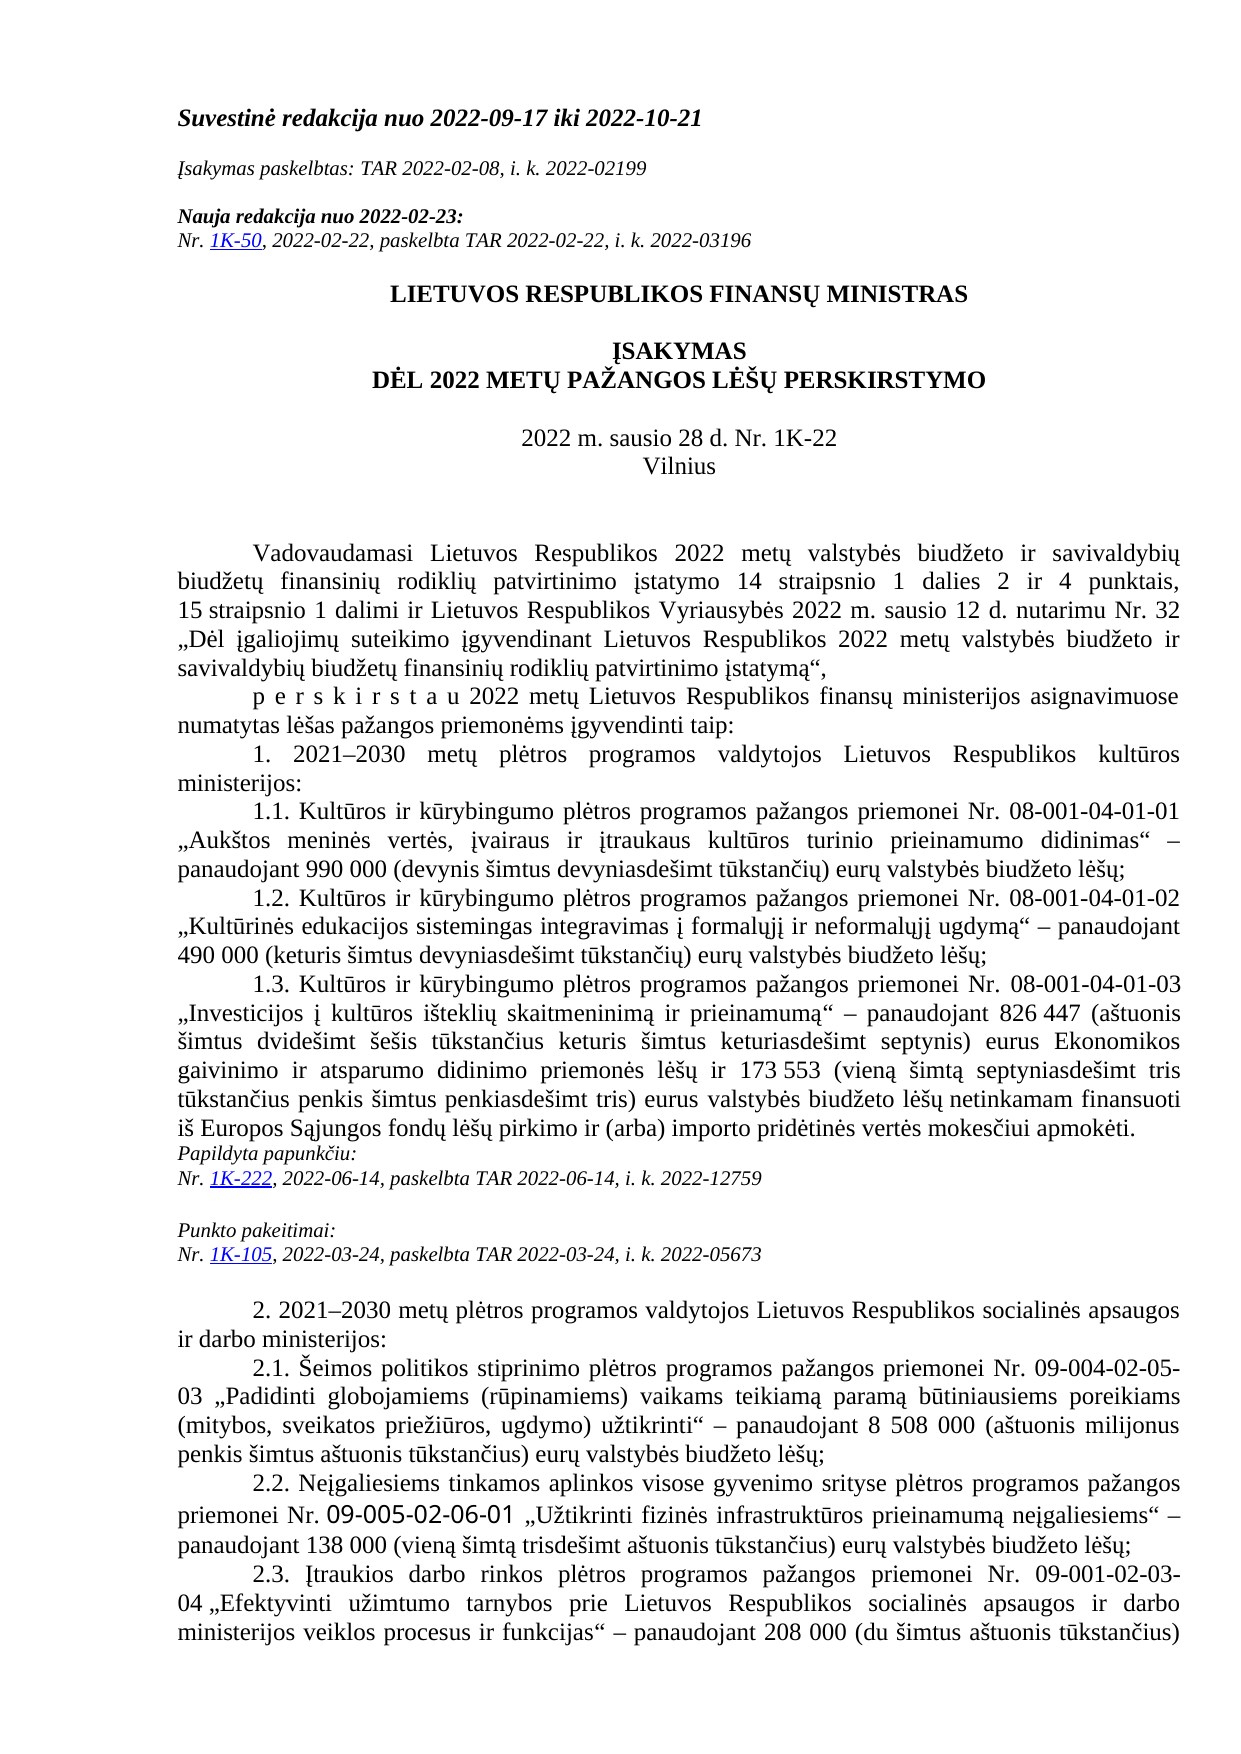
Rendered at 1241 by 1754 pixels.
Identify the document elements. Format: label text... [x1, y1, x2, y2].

text DĖL 2022 METŲ PAŽANGOS LĖŠŲ PERSKIRSTYMO [177, 365, 1181, 394]
text 1. 2021–2030 metų plėtros programos valdytojos Lietuvos Respublikos kultūros ministerijos: [177, 739, 1181, 796]
text 2.3. Įtraukios darbo rinkos plėtros programos pažangos priemonei Nr. 09-001-02-03-04 „Efektyvinti užimtumo tarnybos prie Lietuvos Respublikos socialinės apsaugos ir darbo ministerijos veiklos procesus ir funkcijas“ – panaudojant 208 000 (du šimtus aštuonis tūkstančius) [177, 1559, 1181, 1645]
text 1.2. Kultūros ir kūrybingumo plėtros programos pažangos priemonei Nr. 08-001-04-01-02 „Kultūrinės edukacijos sistemingas integravimas į formalųjį ir neformalųjį ugdymą“ – panaudojant 490 000 (keturis šimtus devyniasdešimt tūkstančių) eurų valstybės biudžeto lėšų; [177, 883, 1181, 969]
text Suvestinė redakcija nuo 2022-09-17 iki 2022-10-21 [177, 103, 1181, 132]
text 2.2. Neįgaliesiems tinkamos aplinkos visose gyvenimo srityse plėtros programos pažangos priemonei Nr. 09-005-02-06-01 „Užtikrinti fizinės infrastruktūros prieinamumą neįgaliesiems“ – panaudojant 138 000 (vieną šimtą trisdešimt aštuonis tūkstančius) eurų valstybės biudžeto lėšų; [177, 1468, 1181, 1559]
text 2022 m. sausio 28 d. Nr. 1K-22 [177, 423, 1181, 451]
text Nr. 1K-105, 2022-03-24, paskelbta TAR 2022-03-24, i. k. 2022-05673 [177, 1242, 1181, 1266]
text 2. 2021–2030 metų plėtros programos valdytojos Lietuvos Respublikos socialinės apsaugos ir darbo ministerijos: [177, 1295, 1181, 1353]
text LIETUVOS RESPUBLIKOS FINANSŲ MINISTRAS [177, 279, 1181, 308]
text p e r s k i r s t a u 2022 metų Lietuvos Respublikos finansų ministerijos asignavimuose numatytas lėšas pažangos priemonėms įgyvendinti taip: [177, 681, 1181, 739]
text Nr. 1K-222, 2022-06-14, paskelbta TAR 2022-06-14, i. k. 2022-12759 [177, 1165, 1181, 1189]
text ĮSAKYMAS [177, 336, 1181, 365]
text Vadovaudamasi Lietuvos Respublikos 2022 metų valstybės biudžeto ir savivaldybių biudžetų finansinių rodiklių patvirtinimo įstatymo 14 straipsnio 1 dalies 2 ir 4 punktais, 15 straipsnio 1 dalimi ir Lietuvos Respublikos Vyriausybės 2022 m. sausio 12 d. nutarimu Nr. 32 „Dėl įgaliojimų suteikimo įgyvendinant Lietuvos Respublikos 2022 metų valstybės biudžeto ir savivaldybių biudžetų finansinių rodiklių patvirtinimo įstatymą“, [177, 538, 1181, 681]
text 2.1. Šeimos politikos stiprinimo plėtros programos pažangos priemonei Nr. 09-004-02-05-03 „Padidinti globojamiems (rūpinamiems) vaikams teikiamą paramą būtiniausiems poreikiams (mitybos, sveikatos priežiūros, ugdymo) užtikrinti“ – panaudojant 8 508 000 (aštuonis milijonus penkis šimtus aštuonis tūkstančius) eurų valstybės biudžeto lėšų; [177, 1353, 1181, 1468]
text Vilnius [177, 451, 1181, 480]
text 1.1. Kultūros ir kūrybingumo plėtros programos pažangos priemonei Nr. 08-001-04-01-01 „Aukštos meninės vertės, įvairaus ir įtraukaus kultūros turinio prieinamumo didinimas“ – panaudojant 990 000 (devynis šimtus devyniasdešimt tūkstančių) eurų valstybės biudžeto lėšų; [177, 796, 1181, 883]
text Nr. 1K-50, 2022-02-22, paskelbta TAR 2022-02-22, i. k. 2022-03196 [177, 228, 1181, 252]
text Papildyta papunkčiu: [177, 1141, 1181, 1165]
text Įsakymas paskelbtas: TAR 2022-02-08, i. k. 2022-02199 [177, 156, 1181, 180]
text Nauja redakcija nuo 2022-02-23: [177, 204, 1181, 228]
text Punkto pakeitimai: [177, 1218, 1181, 1242]
text 1.3. Kultūros ir kūrybingumo plėtros programos pažangos priemonei Nr. 08-001-04-01-03 „Investicijos į kultūros išteklių skaitmeninimą ir prieinamumą“ – panaudojant 826 447 (aštuonis šimtus dvidešimt šešis tūkstančius keturis šimtus keturiasdešimt septynis) eurus Ekonomikos gaivinimo ir atsparumo didinimo priemonės lėšų ir 173 553 (vieną šimtą septyniasdešimt tris tūkstančius penkis šimtus penkiasdešimt tris) eurus valstybės biudžeto lėšų netinkamam finansuoti iš Europos Sąjungos fondų lėšų pirkimo ir (arba) importo pridėtinės vertės mokesčiui apmokėti. [177, 969, 1181, 1141]
